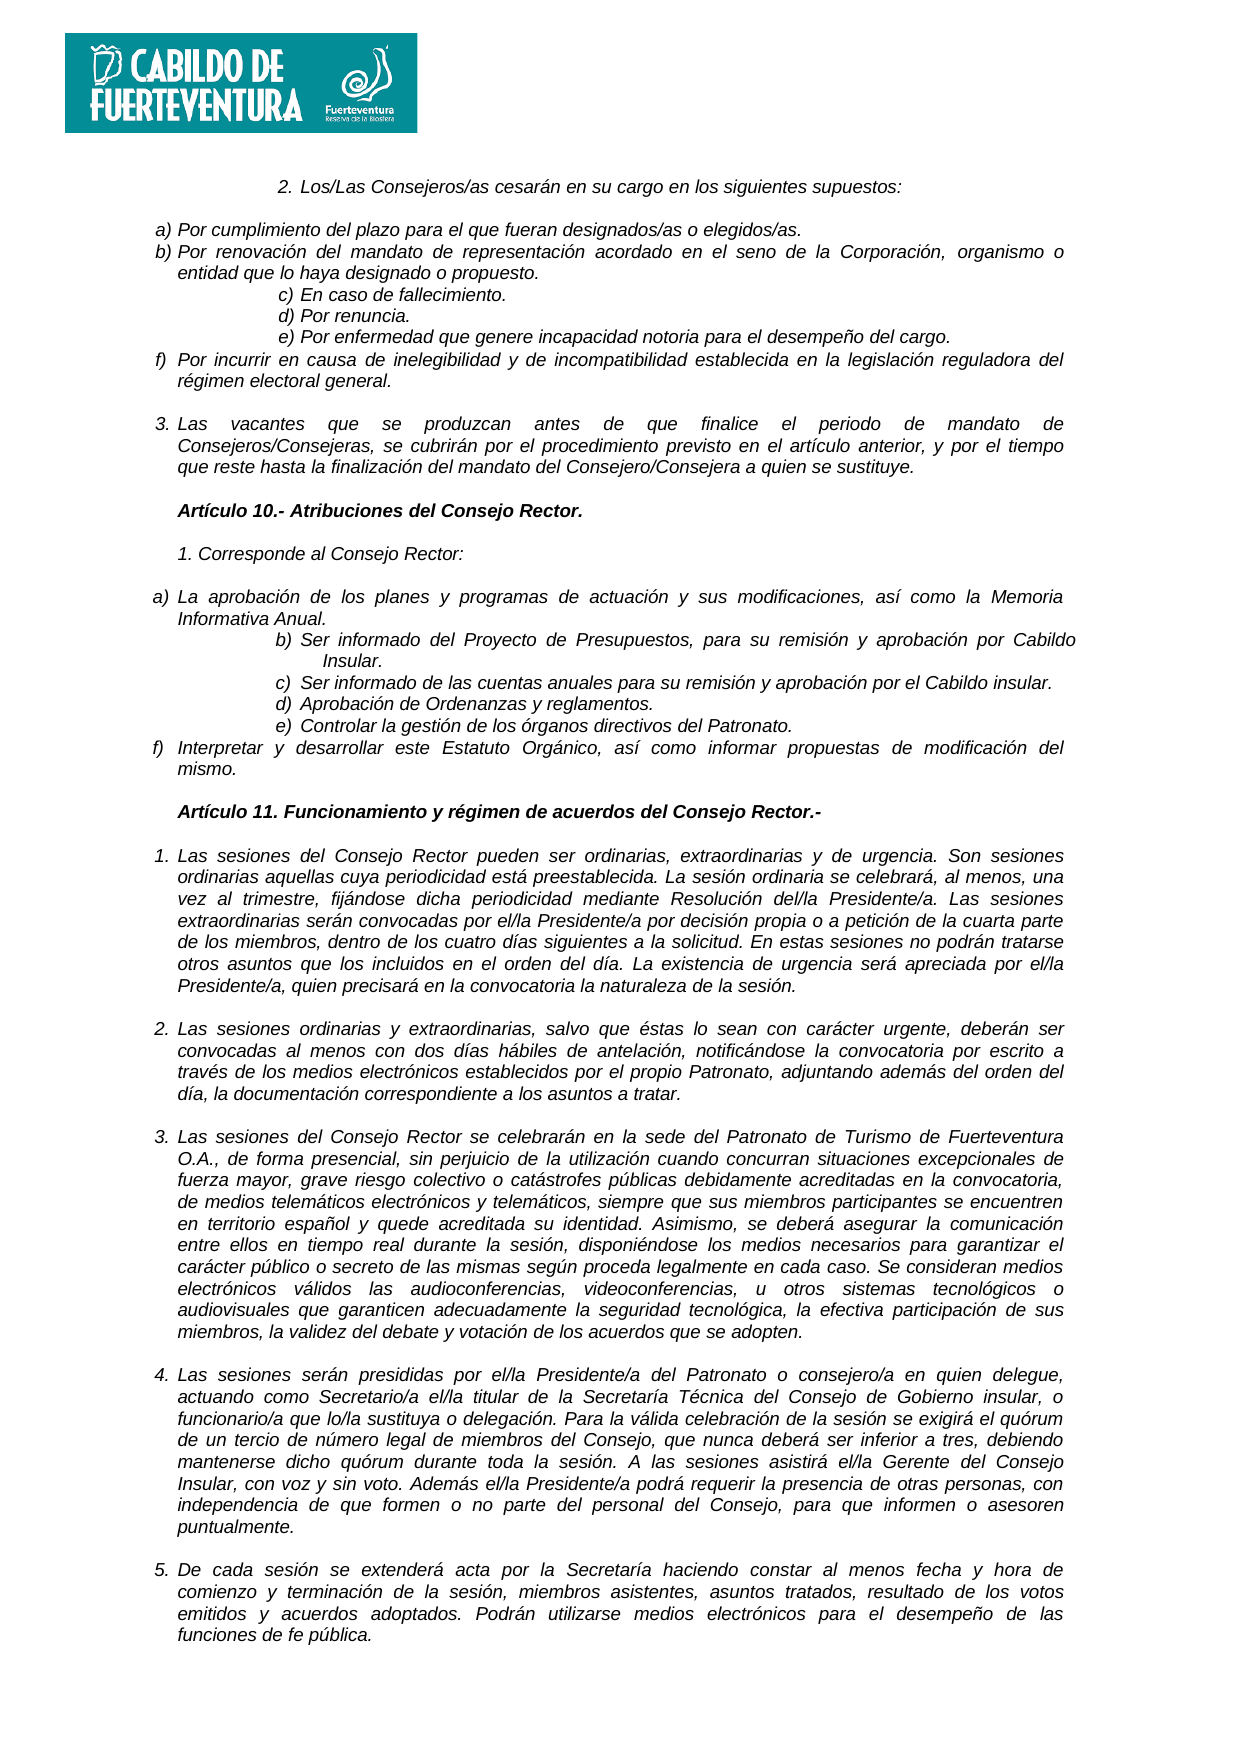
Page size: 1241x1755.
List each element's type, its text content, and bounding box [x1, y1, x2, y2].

list Las sesiones del Consejo Rector pueden ser ordinarias, extraordinarias y de urgencia. Son sesiones ordinarias aquellas cuya periodicidad está preestablecida. La sesión ordinaria se celebrará, al menos, una vez al trimestre, fijándose dicha periodicidad mediante Resolución del/la Presidente/a. Las sesiones extraordinarias serán convocadas por el/la Presidente/a por decisión propia o a petición de la cuarta parte de los miembros, dentro de los cuatro días siguientes a la solicitud. En estas sesiones no podrán tratarse otros asuntos que los incluidos en el orden del día. La existencia de urgencia será apreciada por el/la Presidente/a, quien precisará en la convocatoria la naturaleza de la sesión. [154, 844, 1064, 996]
list Por incurrir en causa de inelegibilidad y de incompatibilidad establecida en la legislación reguladora del régimen electoral general. [155, 348, 1064, 392]
text 1. Corresponde al Consejo Rector: [177, 543, 1076, 564]
list Las vacantes que se produzcan antes de que finalice el periodo de mandato de Consejeros/Consejeras, se cubrirán por el procedimiento previsto en el artículo anterior, y por el tiempo que reste hasta la finalización del mandato del Consejero/Consejera a quien se sustituye. [155, 413, 1064, 478]
list Las sesiones serán presididas por el/la Presidente/a del Patronato o consejero/a en quien delegue, actuando como Secretario/a el/la titular de la Secretaría Técnica del Consejo de Gobierno insular, o funcionario/a que lo/la sustituya o delegación. Para la válida celebración de la sesión se exigirá el quórum de un tercio de número legal de miembros del Consejo, que nunca deberá ser inferior a tres, debiendo mantenerse dicho quórum durante toda la sesión. A las sesiones asistirá el/la Gerente del Consejo Insular, con voz y sin voto. Además el/la Presidente/a podrá requerir la presencia de otras personas, con independencia de que formen o no parte del personal del Consejo, para que informen o asesoren puntualmente. [154, 1364, 1064, 1537]
list La aprobación de los planes y programas de actuación y sus modificaciones, así como la Memoria Informativa Anual. [152, 586, 1064, 629]
list Ser informado del Proyecto de Presupuestos, para su remisión y aprobación por Cabildo Insular. [275, 629, 1076, 672]
list En caso de fallecimiento. [278, 284, 1076, 305]
text Artículo 11. Funcionamiento y régimen de acuerdos del Consejo Rector.- [177, 801, 1076, 823]
list Por renovación del mandato de representación acordado en el seno de la Corporación, organismo o entidad que lo haya designado o propuesto. [155, 240, 1064, 284]
text Artículo 10.- Atribuciones del Consejo Rector. [177, 499, 1076, 521]
list Interpretar y desarrollar este Estatuto Orgánico, así como informar propuestas de modificación del mismo. [152, 737, 1064, 780]
list De cada sesión se extenderá acta por la Secretaría haciendo constar al menos fecha y hora de comienzo y terminación de la sesión, miembros asistentes, asuntos tratados, resultado de los votos emitidos y acuerdos adoptados. Podrán utilizarse medios electrónicos para el desempeño de las funciones de fe pública. [154, 1559, 1064, 1646]
list Por enfermedad que genere incapacidad notoria para el desempeño del cargo. [278, 327, 1076, 348]
list Por cumplimiento del plazo para el que fueran designados/as o elegidos/as. [155, 219, 1076, 240]
list Aprobación de Ordenanzas y reglamentos. [275, 694, 1076, 715]
list Por renuncia. [278, 305, 1076, 327]
list Los/Las Consejeros/as cesarán en su cargo en los siguientes supuestos: [278, 176, 1076, 197]
list Controlar la gestión de los órganos directivos del Patronato. [275, 715, 1076, 737]
list Ser informado de las cuentas anuales para su remisión y aprobación por el Cabildo insular. [275, 672, 1076, 694]
list Las sesiones ordinarias y extraordinarias, salvo que éstas lo sean con carácter urgente, deberán ser convocadas al menos con dos días hábiles de antelación, notificándose la convocatoria por escrito a través de los medios electrónicos establecidos por el propio Patronato, adjuntando además del orden del día, la documentación correspondiente a los asuntos a tratar. [154, 1018, 1064, 1104]
list Las sesiones del Consejo Rector se celebrarán en la sede del Patronato de Turismo de Fuerteventura O.A., de forma presencial, sin perjuicio de la utilización cuando concurran situaciones excepcionales de fuerza mayor, grave riesgo colectivo o catástrofes públicas debidamente acreditadas en la convocatoria, de medios telemáticos electrónicos y telemáticos, siempre que sus miembros participantes se encuentren en territorio español y quede acreditada su identidad. Asimismo, se deberá asegurar la comunicación entre ellos en tiempo real durante la sesión, disponiéndose los medios necesarios para garantizar el carácter público o secreto de las mismas según proceda legalmente en cada caso. Se consideran medios electrónicos válidos las audioconferencias, videoconferencias, u otros sistemas tecnológicos o audiovisuales que garanticen adecuadamente la seguridad tecnológica, la efectiva participación de sus miembros, la validez del debate y votación de los acuerdos que se adopten. [154, 1126, 1064, 1342]
